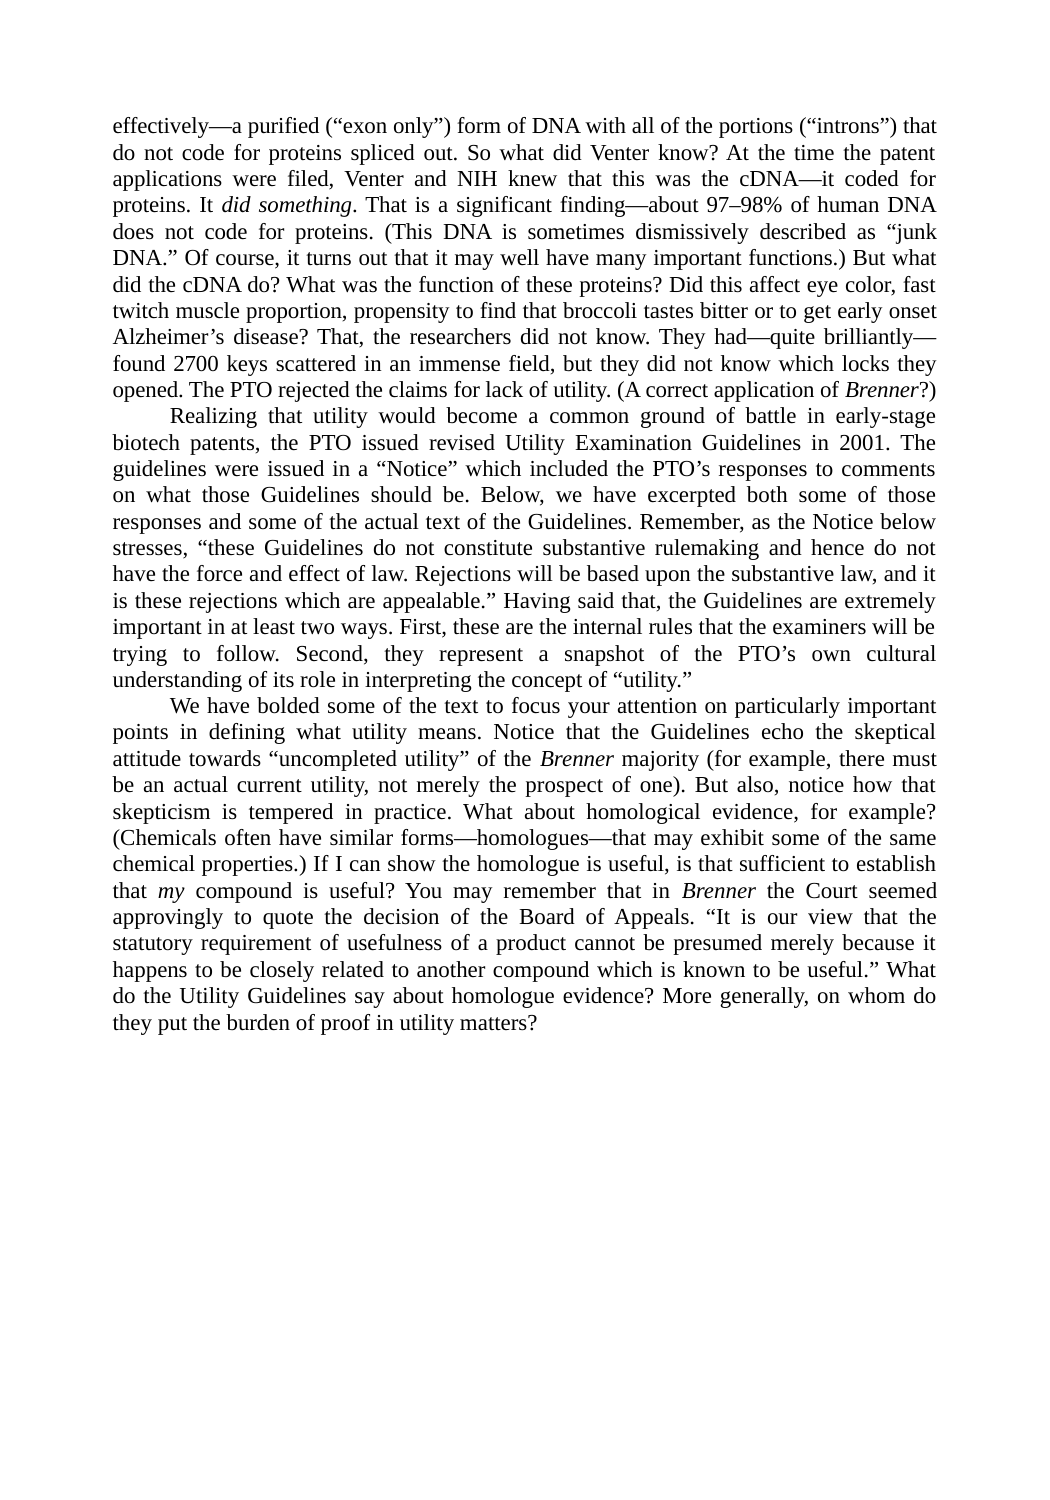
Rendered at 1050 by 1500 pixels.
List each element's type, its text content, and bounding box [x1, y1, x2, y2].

text We have bolded some of the text to focus your attention on particularly important points in defining what utility means. Notice that the Guidelines echo the skeptical attitude towards “uncompleted utility” of the Brenner majority (for example, there must be an actual current utility, not merely the prospect of one). But also, notice how that skepticism is tempered in practice. What about homological evidence, for example? (Chemicals often have similar forms—homologues—that may exhibit some of the same chemical properties.) If I can show the homologue is useful, is that sufficient to establish that my compound is useful? You may remember that in Brenner the Court seemed approvingly to quote the decision of the Board of Appeals. “It is our view that the statutory requirement of usefulness of a product cannot be presumed merely because it happens to be closely related to another compound which is known to be useful.” What do the Utility Guidelines say about homologue evidence? More generally, on whom do they put the burden of proof in utility matters? [112, 692, 937, 1035]
text Realizing that utility would become a common ground of battle in early-stage biotech patents, the PTO issued revised Utility Examination Guidelines in 2001. The guidelines were issued in a “Notice” which included the PTO’s responses to comments on what those Guidelines should be. Below, we have excerpted both some of those responses and some of the actual text of the Guidelines. Remember, as the Notice below stresses, “these Guidelines do not constitute substantive rulemaking and hence do not have the force and effect of law. Rejections will be based upon the substantive law, and it is these rejections which are appealable.” Having said that, the Guidelines are extremely important in at least two ways. First, these are the internal rules that the examiners will be trying to follow. Second, they represent a snapshot of the PTO’s own cultural understanding of its role in interpreting the concept of “utility.” [112, 402, 937, 692]
text effectively—a purified (“exon only”) form of DNA with all of the portions (“introns”) that do not code for proteins spliced out. So what did Venter know? At the time the patent applications were filed, Venter and NIH knew that this was the cDNA—it coded for proteins. It did something. That is a significant finding—about 97–98% of human DNA does not code for proteins. (This DNA is sometimes dismissively described as “junk DNA.” Of course, it turns out that it may well have many important functions.) But what did the cDNA do? What was the function of these proteins? Did this affect eye color, fast twitch muscle proportion, propensity to find that broccoli tastes bitter or to get early onset Alzheimer’s disease? That, the researchers did not know. They had—quite brilliantly—found 2700 keys scattered in an immense field, but they did not know which locks they opened. The PTO rejected the claims for lack of utility. (A correct application of Brenner?) [112, 112, 937, 402]
